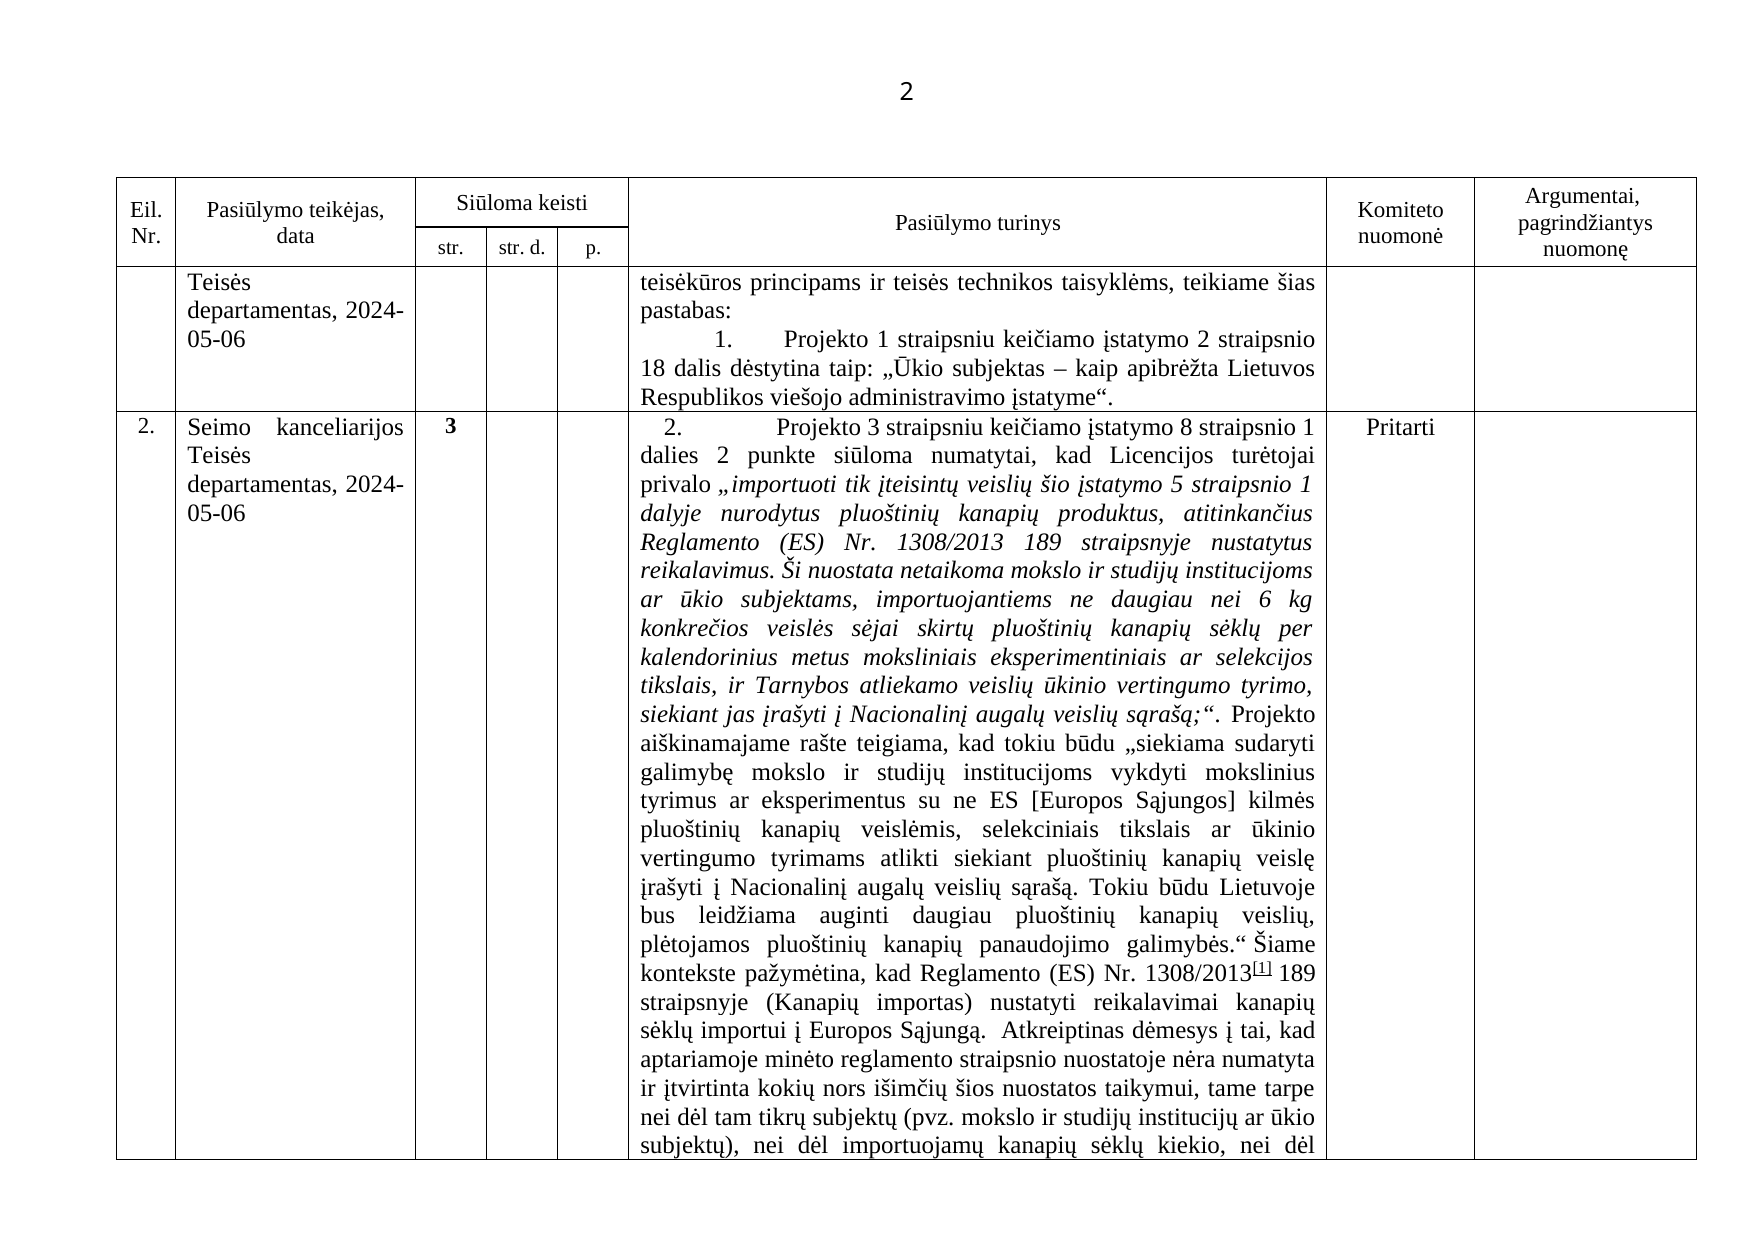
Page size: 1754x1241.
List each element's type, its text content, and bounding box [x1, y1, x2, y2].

table_cell [558, 267, 628, 411]
table_cell 3 [416, 412, 486, 1159]
table_cell p. [558, 228, 628, 266]
table_cell [117, 267, 175, 411]
table_cell [416, 267, 486, 411]
table_cell [487, 412, 557, 1159]
table_cell [558, 412, 628, 1159]
table_header Pasiūlymo teikėjas, data [176, 178, 415, 266]
table_cell [1475, 267, 1696, 411]
table_cell [1475, 412, 1696, 1159]
table_cell str. d. [487, 228, 557, 266]
table_header Pasiūlymo turinys [629, 178, 1326, 266]
table_header Eil. Nr. [117, 178, 175, 266]
table_cell [1327, 267, 1474, 411]
table_header Siūloma keisti [416, 178, 628, 226]
table_cell str. [416, 228, 486, 266]
table_cell Teisės departamentas, 2024-05-06 [176, 267, 415, 411]
table_cell Pritarti [1327, 412, 1474, 1159]
table_cell [487, 267, 557, 411]
table_header Komiteto nuomonė [1327, 178, 1474, 266]
table_cell teisėkūros principams ir teisės technikos taisyklėms, teikiame šias pastabas: 1. Projekto 1 straipsniu keičiamo įstatymo 2 straipsnio 18 dalis dėstytina taip: „Ūkio subjektas – kaip apibrėžta Lietuvos Respublikos viešojo administravimo įstatyme“. [629, 267, 1326, 411]
table_header Argumentai, pagrindžiantys nuomonę [1475, 178, 1696, 266]
table_cell 2. [117, 412, 175, 1159]
table_cell 2. Projekto 3 straipsniu keičiamo įstatymo 8 straipsnio 1 dalies 2 punkte siūloma numatytai, kad Licencijos turėtojai privalo „importuoti tik įteisintų veislių šio įstatymo 5 straipsnio 1 dalyje nurodytus pluoštinių kanapių produktus, atitinkančius Reglamento (ES) Nr. 1308/2013 189 straipsnyje nustatytus reikalavimus. Ši nuostata netaikoma mokslo ir studijų institucijoms ar ūkio subjektams, importuojantiems ne daugiau nei 6 kg konkrečios veislės sėjai skirtų pluoštinių kanapių sėklų per kalendorinius metus moksliniais eksperimentiniais ar selekcijos tikslais, ir Tarnybos atliekamo veislių ūkinio vertingumo tyrimo, siekiant jas įrašyti į Nacionalinį augalų veislių sąrašą;“. Projekto aiškinamajame rašte teigiama, kad tokiu būdu „siekiama sudaryti galimybę mokslo ir studijų institucijoms vykdyti mokslinius tyrimus ar eksperimentus su ne ES [Europos Sąjungos] kilmės pluoštinių kanapių veislėmis, selekciniais tikslais ar ūkinio vertingumo tyrimams atlikti siekiant pluoštinių kanapių veislę įrašyti į Nacionalinį augalų veislių sąrašą. Tokiu būdu Lietuvoje bus leidžiama auginti daugiau pluoštinių kanapių veislių, plėtojamos pluoštinių kanapių panaudojimo galimybės.“ Šiame kontekste pažymėtina, kad Reglamento (ES) Nr. 1308/2013[1] 189 straipsnyje (Kanapių importas) nustatyti reikalavimai kanapių sėklų importui į Europos Sąjungą. Atkreiptinas dėmesys į tai, kad aptariamoje minėto reglamento straipsnio nuostatoje nėra numatyta ir įtvirtinta kokių nors išimčių šios nuostatos taikymui, tame tarpe nei dėl tam tikrų subjektų (pvz. mokslo ir studijų institucijų ar ūkio subjektų), nei dėl importuojamų kanapių sėklų kiekio, nei dėl [629, 412, 1326, 1159]
table_cell Seimo kanceliarijos Teisės departamentas, 2024-05-06 [176, 412, 415, 1159]
